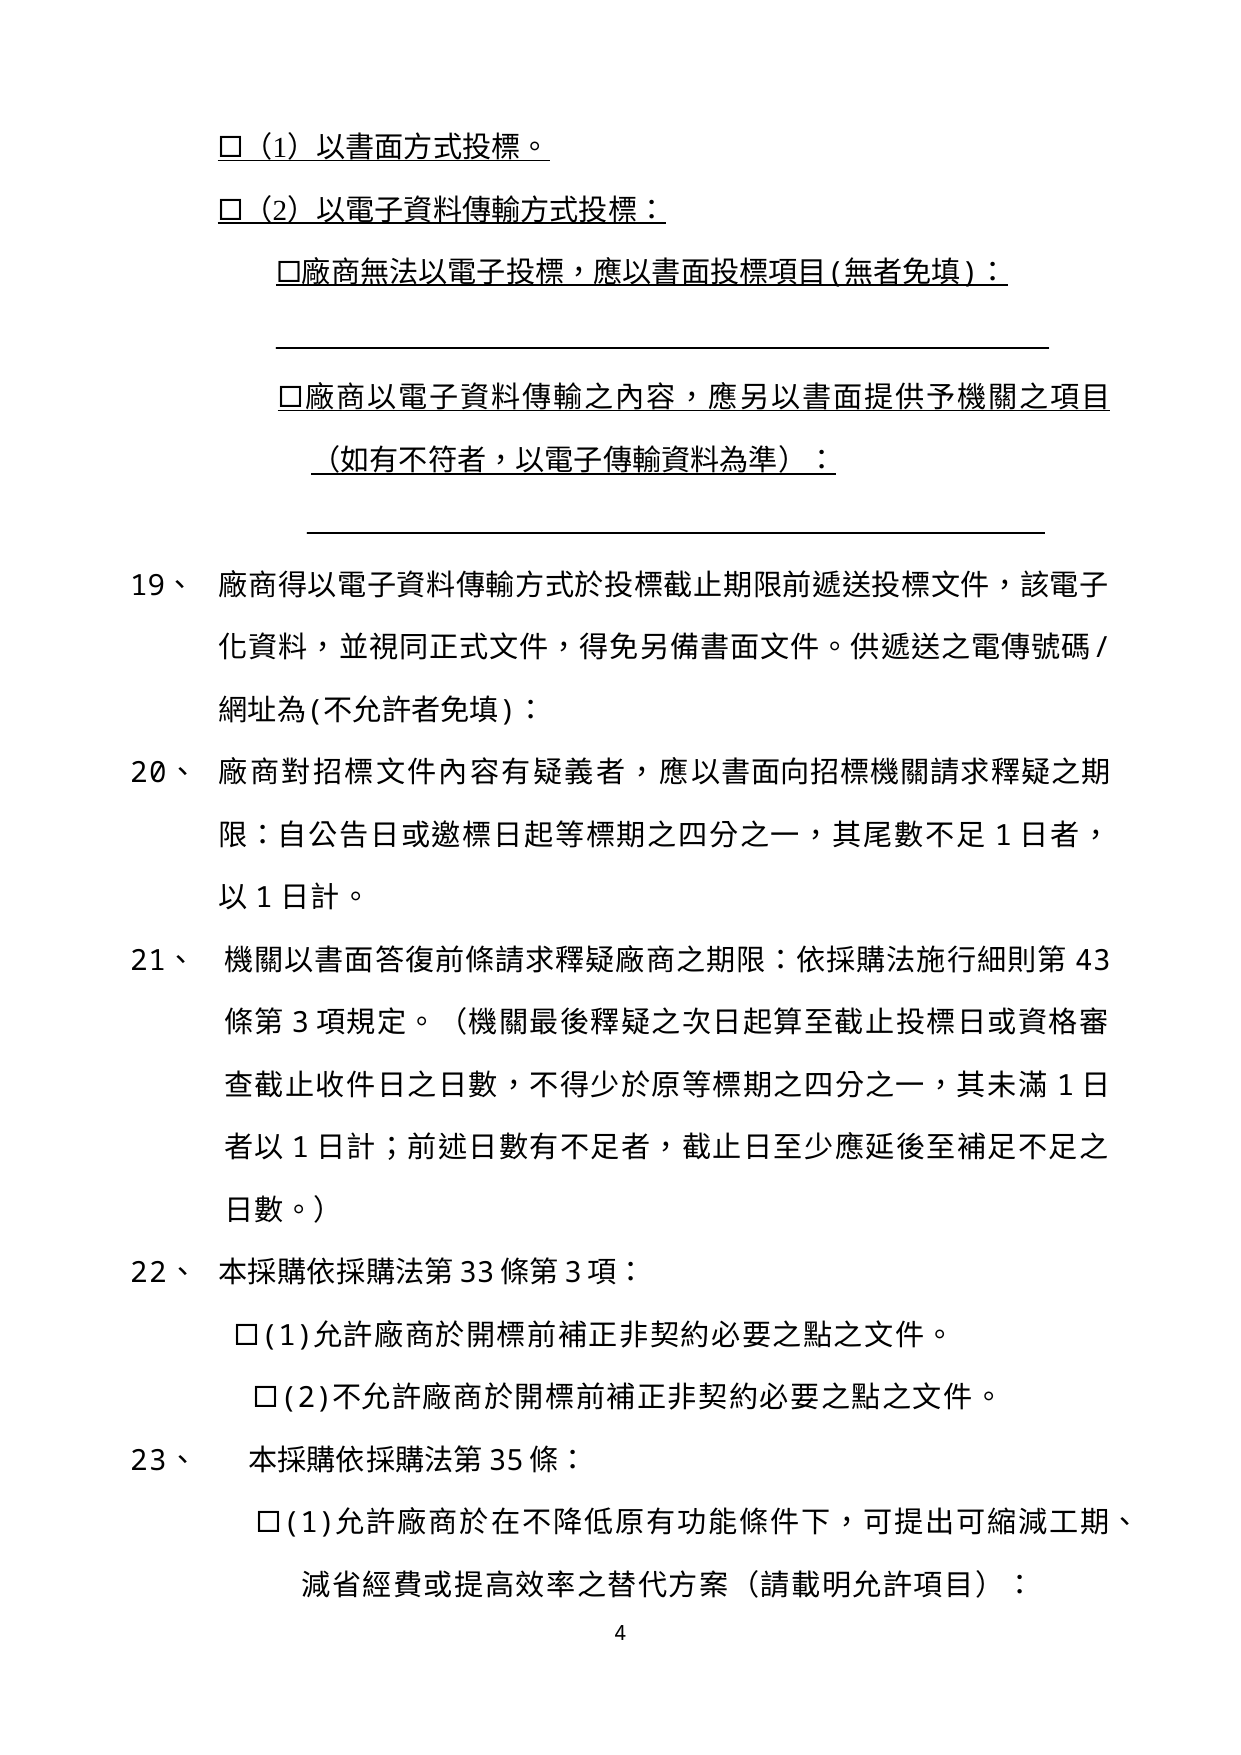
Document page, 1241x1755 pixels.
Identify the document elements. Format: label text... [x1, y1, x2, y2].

text （1）以書面方式投標。 [217, 103, 1110, 166]
text (2)不允許廠商於開標前補正非契約必要之點之文件。 [130, 1353, 1110, 1416]
text 廠商無法以電子投標，應以書面投標項目(無者免填)： [217, 228, 1110, 291]
text 廠商以電子資料傳輸之內容，應另以書面提供予機關之項目 [277, 353, 1110, 410]
text (1)允許廠商於在不降低原有功能條件下，可提出可縮減工期、減省經費或提高效率之替代方案（請載明允許項目）： [130, 1478, 1110, 1603]
list 機關以書面答復前條請求釋疑廠商之期限：依採購法施行細則第43條第3項規定。（機關最後釋疑之次日起算至截止投標日或資格審查截止收件日之日數，不得少於原等標期之四分之一，其未滿1日者以1日計；前述日數有不足者，截止日至少應延後至補足不足之日數。） [130, 916, 1110, 1228]
text _____________________________________________________ [217, 291, 1110, 353]
list 廠商得以電子資料傳輸方式於投標截止期限前遞送投標文件，該電子化資料，並視同正式文件，得免另備書面文件。供遞送之電傳號碼/網址為(不允許者免填)： [130, 541, 1110, 728]
list 廠商對招標文件內容有疑義者，應以書面向招標機關請求釋疑之期限：自公告日或邀標日起等標期之四分之一，其尾數不足1日者，以1日計。 [130, 728, 1110, 916]
text （如有不符者，以電子傳輸資料為準）： [277, 411, 1110, 478]
text （2）以電子資料傳輸方式投標： [217, 166, 1110, 228]
list 本採購依採購法第35條： [130, 1416, 1110, 1478]
list 本採購依採購法第33條第3項： [130, 1228, 1110, 1291]
text (1)允許廠商於開標前補正非契約必要之點之文件。 [233, 1291, 1110, 1353]
text ______________________________________________ [218, 478, 1110, 541]
